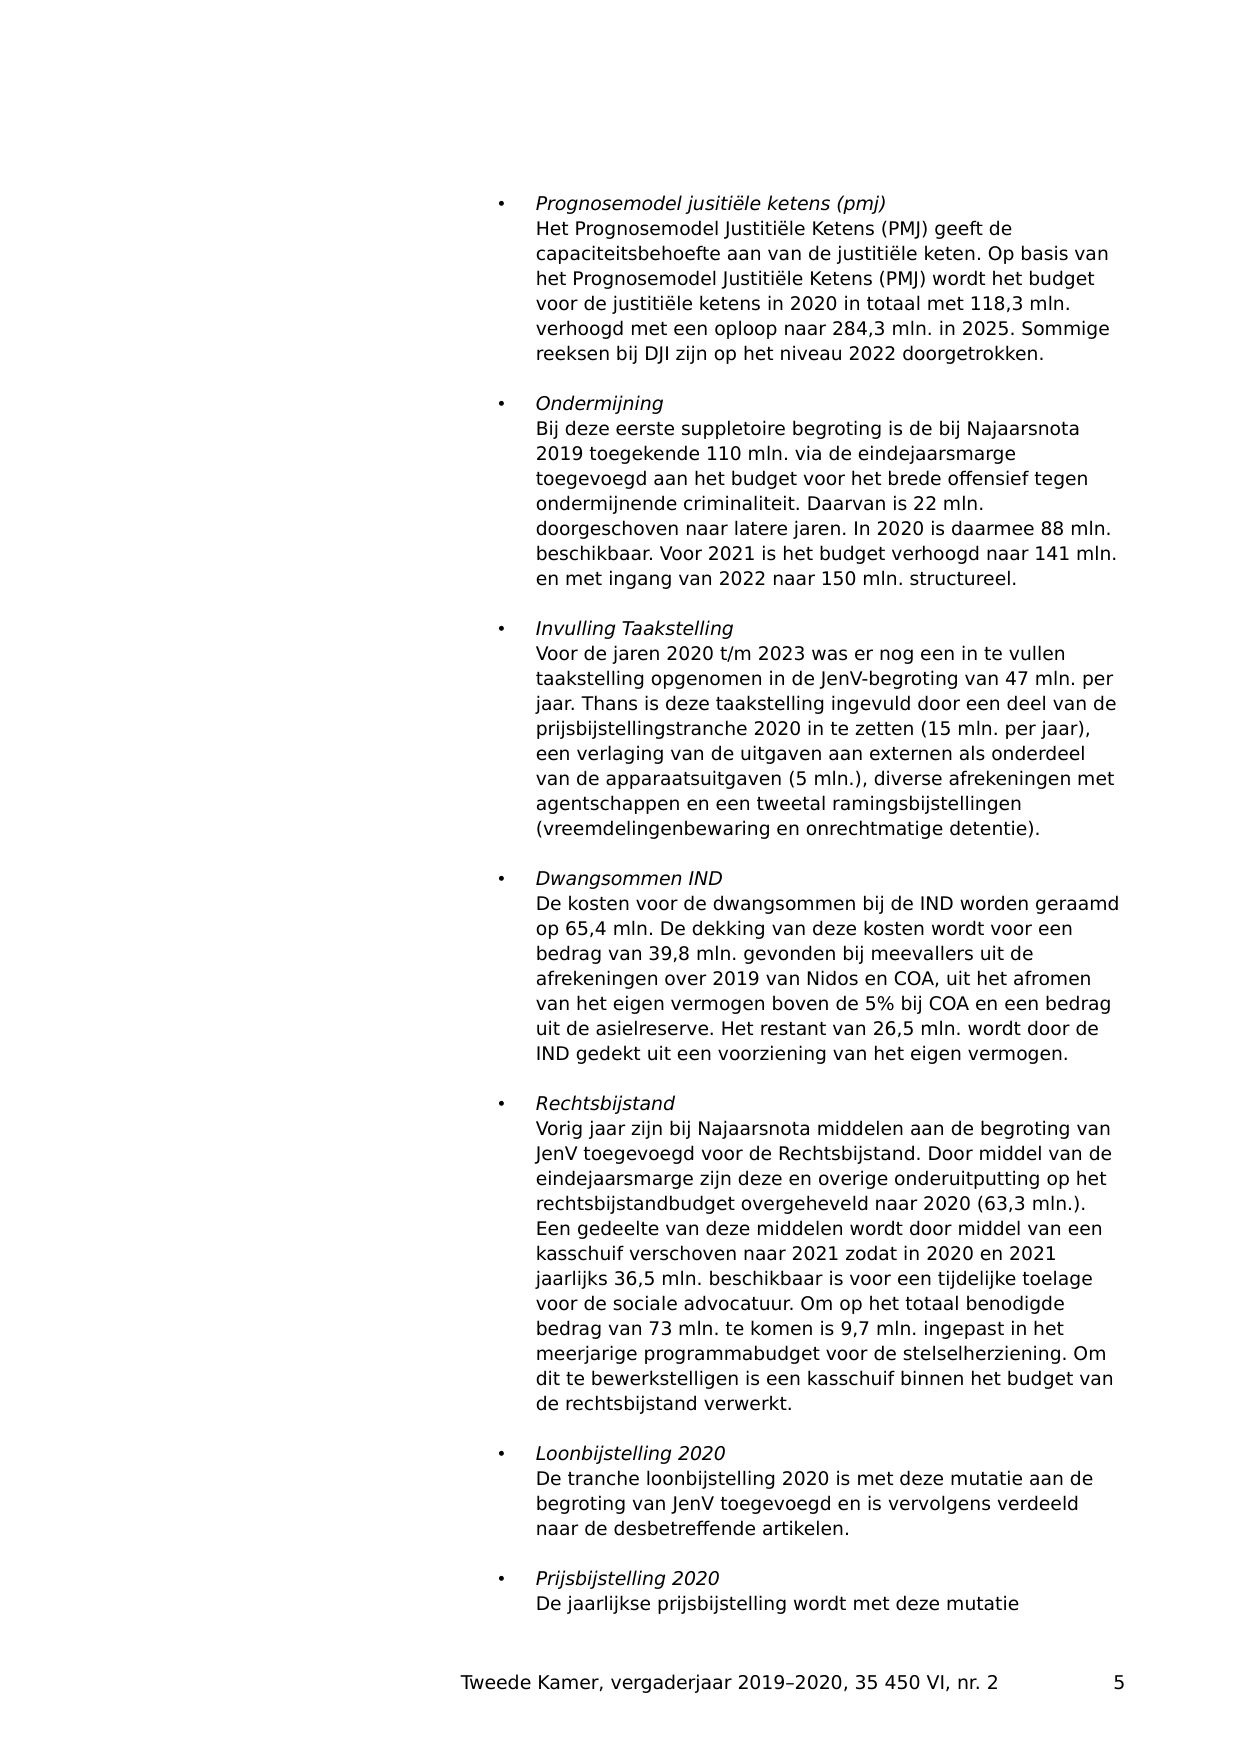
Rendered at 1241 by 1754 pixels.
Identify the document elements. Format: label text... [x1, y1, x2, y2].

list Invulling Taakstelling Voor de jaren 2020 t/m 2023 was er nog een in te vullen taakstelling opgenomen in de JenV-begroting van 47 mln. per jaar. Thans is deze taakstelling ingevuld door een deel van de prijsbijstellingstranche 2020 in te zetten (15 mln. per jaar), een verlaging van de uitgaven aan externen als onderdeel van de apparaatsuitgaven (5 mln.), diverse afrekeningen met agentschappen en een tweetal ramingsbijstellingen (vreemdelingenbewaring en onrechtmatige detentie). [498, 616, 1125, 866]
list Loonbijstelling 2020 De tranche loonbijstelling 2020 is met deze mutatie aan de begroting van JenV toegevoegd en is vervolgens verdeeld naar de desbetreffende artikelen. [498, 1441, 1125, 1566]
list Prognosemodel jusitiële ketens (pmj) Het Prognosemodel Justitiële Ketens (PMJ) geeft de capaciteitsbehoefte aan van de justitiële keten. Op basis van het Prognosemodel Justitiële Ketens (PMJ) wordt het budget voor de justitiële ketens in 2020 in totaal met 118,3 mln. verhoogd met een oploop naar 284,3 mln. in 2025. Sommige reeksen bij DJI zijn op het niveau 2022 doorgetrokken. [498, 191, 1125, 391]
list Dwangsommen IND De kosten voor de dwangsommen bij de IND worden geraamd op 65,4 mln. De dekking van deze kosten wordt voor een bedrag van 39,8 mln. gevonden bij meevallers uit de afrekeningen over 2019 van Nidos en COA, uit het afromen van het eigen vermogen boven de 5% bij COA en een bedrag uit de asielreserve. Het restant van 26,5 mln. wordt door de IND gedekt uit een voorziening van het eigen vermogen. [498, 866, 1125, 1091]
list Prijsbijstelling 2020 De jaarlijkse prijsbijstelling wordt met deze mutatie [498, 1566, 1125, 1616]
list Vorig jaar zijn bij Najaarsnota middelen aan de begroting van JenV toegevoegd voor de Rechtsbijstand. Door middel van de eindejaarsmarge zijn deze en overige onderuitputting op het rechtsbijstandbudget overgeheveld naar 2020 (63,3 mln.). Een gedeelte van deze middelen wordt door middel van een kasschuif verschoven naar 2021 zodat in 2020 en 2021 jaarlijks 36,5 mln. beschikbaar is voor een tijdelijke toelage voor de sociale advocatuur. Om op het totaal benodigde bedrag van 73 mln. te komen is 9,7 mln. ingepast in het meerjarige programmabudget voor de stelselherziening. Om dit te bewerkstelligen is een kasschuif binnen het budget van de rechtsbijstand verwerkt. [498, 1116, 1125, 1441]
list Rechtsbijstand [498, 1091, 1125, 1116]
list Ondermijning Bij deze eerste suppletoire begroting is de bij Najaarsnota 2019 toegekende 110 mln. via de eindejaarsmarge toegevoegd aan het budget voor het brede offensief tegen ondermijnende criminaliteit. Daarvan is 22 mln. doorgeschoven naar latere jaren. In 2020 is daarmee 88 mln. beschikbaar. Voor 2021 is het budget verhoogd naar 141 mln. en met ingang van 2022 naar 150 mln. structureel. [498, 391, 1125, 616]
